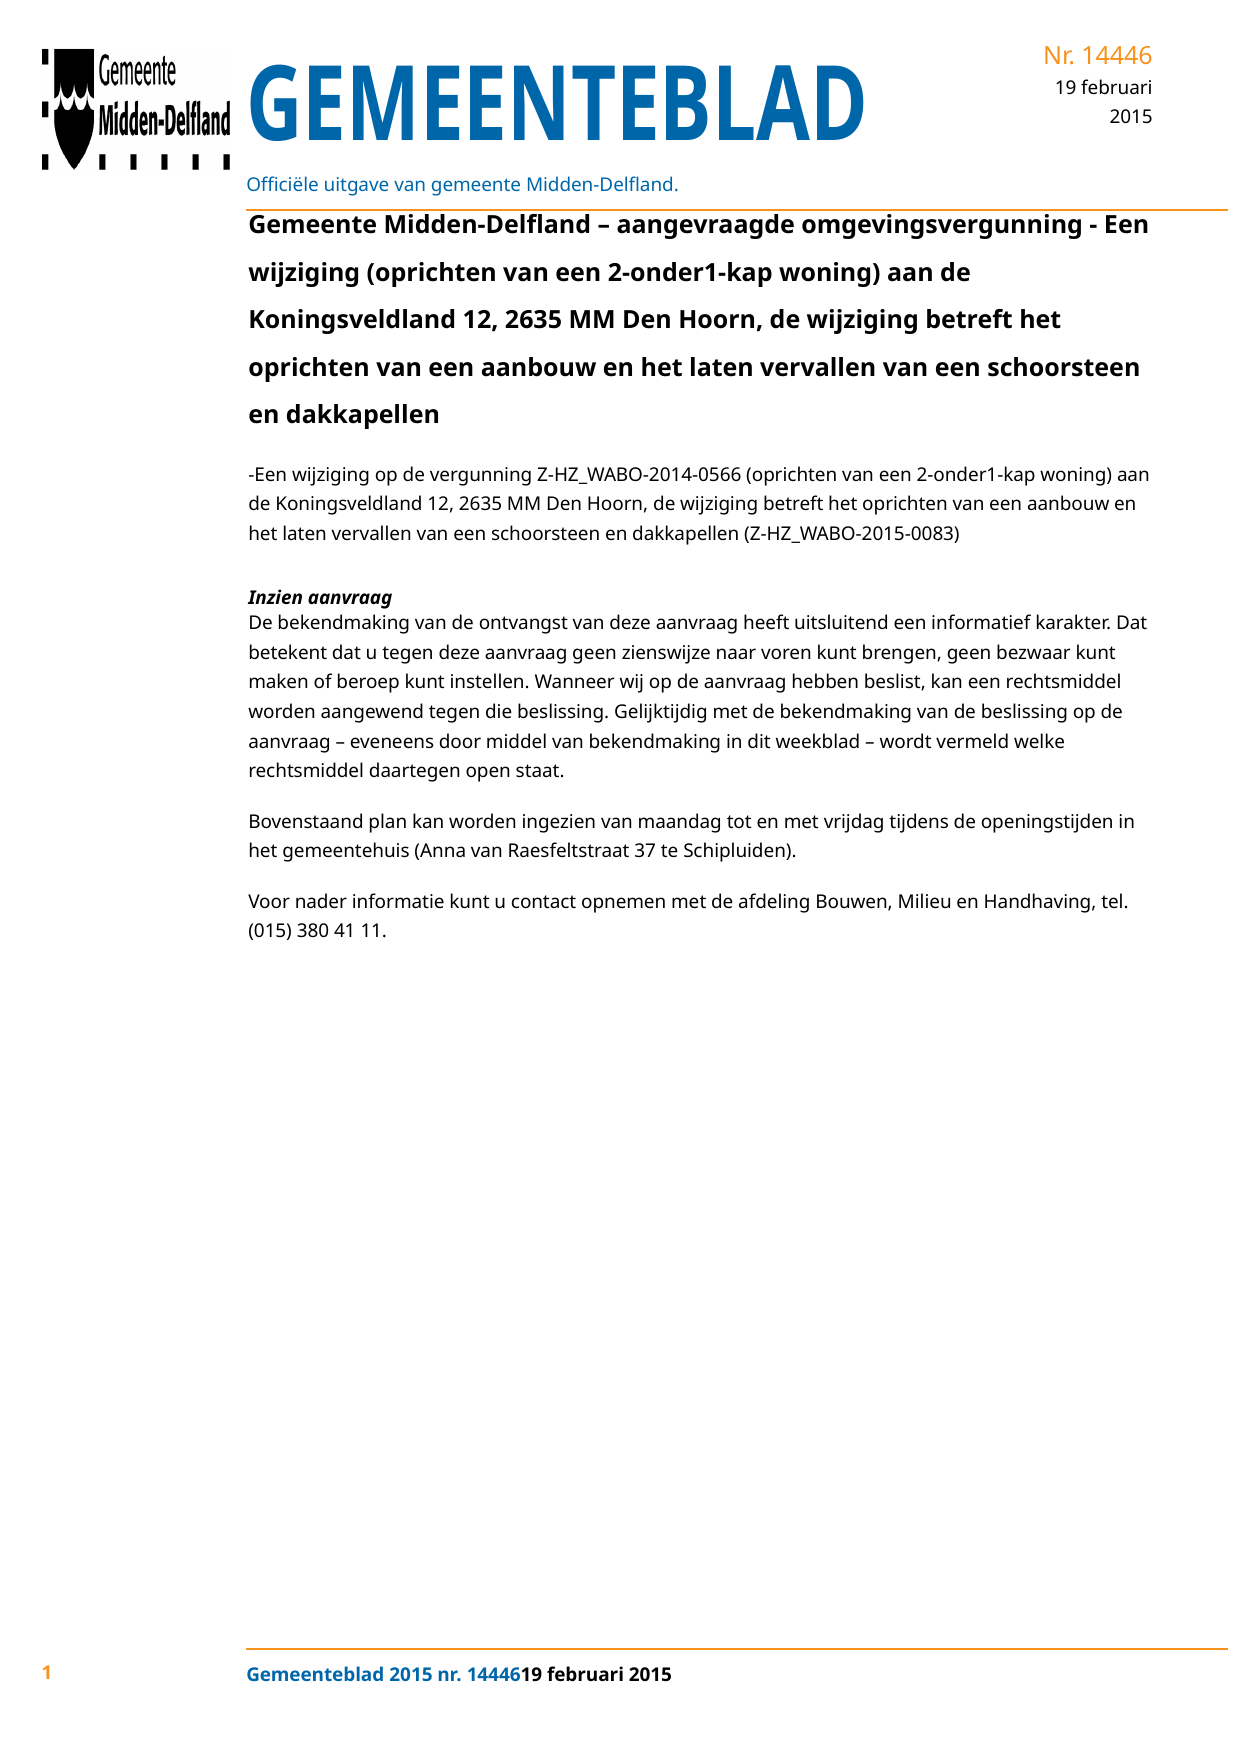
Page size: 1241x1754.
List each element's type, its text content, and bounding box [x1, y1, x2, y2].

text Voor nader informatie kunt u contact opnemen met de afdeling Bouwen, Milieu en Handhaving, tel. (015) 380 41 11. [248, 888, 1152, 943]
text De bekendmaking van de ontvangst van deze aanvraag heeft uitsluitend een informatief karakter. Dat betekent dat u tegen deze aanvraag geen zienswijze naar voren kunt brengen, geen bezwaar kunt maken of beroep kunt instellen. Wanneer wij op de aanvraag hebben beslist, kan een rechtsmiddel worden aangewend tegen die beslissing. Gelijktijdig met de bekendmaking van de beslissing op de aanvraag – eveneens door middel van bekendmaking in dit weekblad – wordt vermeld welke rechtsmiddel daartegen open staat. [248, 609, 1152, 783]
text Gemeente Midden-Delfland – aangevraagde omgevingsvergunning - Een wijziging (oprichten van een 2-onder1-kap woning) aan de Koningsveldland 12, 2635 MM Den Hoorn, de wijziging betreft het oprichten van een aanbouw en het laten vervallen van een schoorsteen en dakkapellen [248, 211, 1152, 431]
text -Een wijziging op de vergunning Z-HZ_WABO-2014-0566 (oprichten van een 2-onder1-kap woning) aan de Koningsveldland 12, 2635 MM Den Hoorn, de wijziging betreft het oprichten van een aanbouw en het laten vervallen van een schoorsteen en dakkapellen (Z-HZ_WABO-2015-0083) [248, 461, 1152, 546]
text Inzien aanvraag [248, 584, 1152, 609]
text Bovenstaand plan kan worden ingezien van maandag tot en met vrijdag tijdens de openingstijden in het gemeentehuis (Anna van Raesfeltstraat 37 te Schipluiden). [248, 808, 1152, 863]
picture [41, 47, 231, 172]
